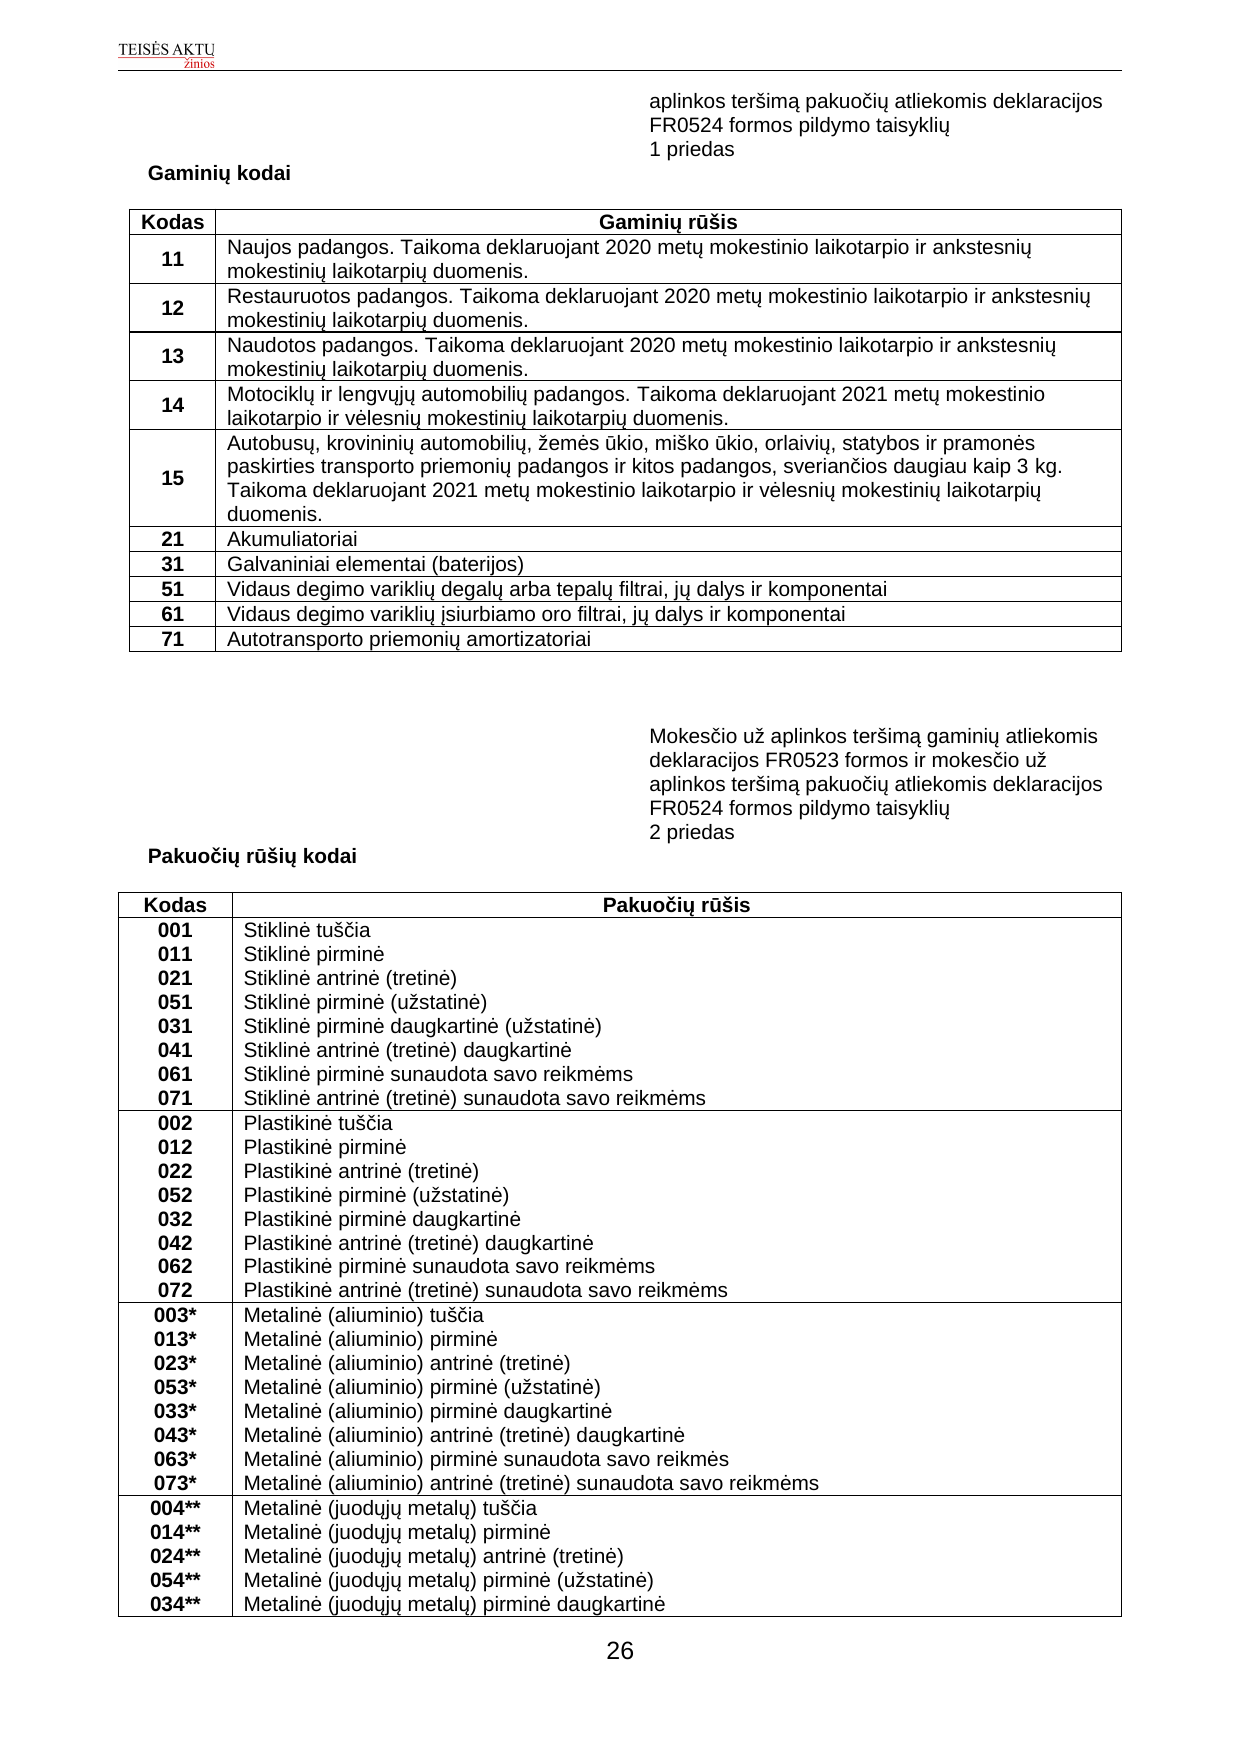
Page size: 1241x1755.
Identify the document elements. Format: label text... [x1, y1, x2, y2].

text Mokesčio už aplinkos teršimą gaminių atliekomis deklaracijos FR0523 formos ir mokesčio už aplinkos teršimą pakuočių atliekomis deklaracijos FR0524 formos pildymo taisyklių 2 priedas [649, 724, 1122, 844]
table_cell Plastikinė tuščia Plastikinė pirminė Plastikinė antrinė (tretinė) Plastikinė pirminė (užstatinė) Plastikinė pirminė daugkartinė Plastikinė antrinė (tretinė) daugkartinė Plastikinė pirminė sunaudota savo reikmėms Plastikinė antrinė (tretinė) sunaudota savo reikmėms [233, 1111, 1121, 1302]
table_cell Autobusų, krovininių automobilių, žemės ūkio, miško ūkio, orlaivių, statybos ir pramonės paskirties transporto priemonių padangos ir kitos padangos, sveriančios daugiau kaip 3 kg. Taikoma deklaruojant 2021 metų mokestinio laikotarpio ir vėlesnių mokestinių laikotarpių duomenis. [216, 430, 1121, 526]
table_cell 003* 013* 023* 053* 033* 043* 063* 073* [119, 1303, 232, 1495]
table_header Gaminių rūšis [216, 210, 1121, 233]
table_cell 21 [130, 527, 215, 551]
table_cell 001 011 021 051 031 041 061 071 [119, 918, 232, 1109]
table_cell 31 [130, 552, 215, 576]
text aplinkos teršimą pakuočių atliekomis deklaracijos FR0524 formos pildymo taisyklių 1 priedas [649, 89, 1122, 161]
table_cell Stiklinė tuščia Stiklinė pirminė Stiklinė antrinė (tretinė) Stiklinė pirminė (užstatinė) Stiklinė pirminė daugkartinė (užstatinė) Stiklinė antrinė (tretinė) daugkartinė Stiklinė pirminė sunaudota savo reikmėms Stiklinė antrinė (tretinė) sunaudota savo reikmėms [233, 918, 1121, 1109]
table_header Kodas [130, 210, 215, 233]
table_cell Galvaniniai elementai (baterijos) [216, 552, 1121, 576]
table_cell 51 [130, 577, 215, 601]
table_cell Akumuliatoriai [216, 527, 1121, 551]
table_cell 12 [130, 284, 215, 331]
text Pakuočių rūšių kodai [118, 844, 1122, 868]
table_cell 13 [130, 333, 215, 380]
table_cell Restauruotos padangos. Taikoma deklaruojant 2020 metų mokestinio laikotarpio ir ankstesnių mokestinių laikotarpių duomenis. [216, 284, 1121, 331]
table_cell 15 [130, 430, 215, 526]
table_header Pakuočių rūšis [233, 893, 1121, 917]
table_cell 71 [130, 627, 215, 651]
table_cell Autotransporto priemonių amortizatoriai [216, 627, 1121, 651]
table_header Kodas [119, 893, 232, 917]
table_cell Naudotos padangos. Taikoma deklaruojant 2020 metų mokestinio laikotarpio ir ankstesnių mokestinių laikotarpių duomenis. [216, 333, 1121, 380]
table_cell Vidaus degimo variklių įsiurbiamo oro filtrai, jų dalys ir komponentai [216, 602, 1121, 626]
table_cell Vidaus degimo variklių degalų arba tepalų filtrai, jų dalys ir komponentai [216, 577, 1121, 601]
table_cell 11 [130, 235, 215, 282]
table_cell 002 012 022 052 032 042 062 072 [119, 1111, 232, 1302]
table_cell Motociklų ir lengvųjų automobilių padangos. Taikoma deklaruojant 2021 metų mokestinio laikotarpio ir vėlesnių mokestinių laikotarpių duomenis. [216, 381, 1121, 429]
table_cell Metalinė (aliuminio) tuščia Metalinė (aliuminio) pirminė Metalinė (aliuminio) antrinė (tretinė) Metalinė (aliuminio) pirminė (užstatinė) Metalinė (aliuminio) pirminė daugkartinė Metalinė (aliuminio) antrinė (tretinė) daugkartinė Metalinė (aliuminio) pirminė sunaudota savo reikmės Metalinė (aliuminio) antrinė (tretinė) sunaudota savo reikmėms [233, 1303, 1121, 1495]
table_cell Metalinė (juodųjų metalų) tuščia Metalinė (juodųjų metalų) pirminė Metalinė (juodųjų metalų) antrinė (tretinė) Metalinė (juodųjų metalų) pirminė (užstatinė) Metalinė (juodųjų metalų) pirminė daugkartinė [233, 1496, 1121, 1616]
table_cell 14 [130, 381, 215, 429]
table_cell 61 [130, 602, 215, 626]
text Gaminių kodai [118, 161, 1122, 184]
table_cell Naujos padangos. Taikoma deklaruojant 2020 metų mokestinio laikotarpio ir ankstesnių mokestinių laikotarpių duomenis. [216, 235, 1121, 282]
table_cell 004** 014** 024** 054** 034** [119, 1496, 232, 1616]
